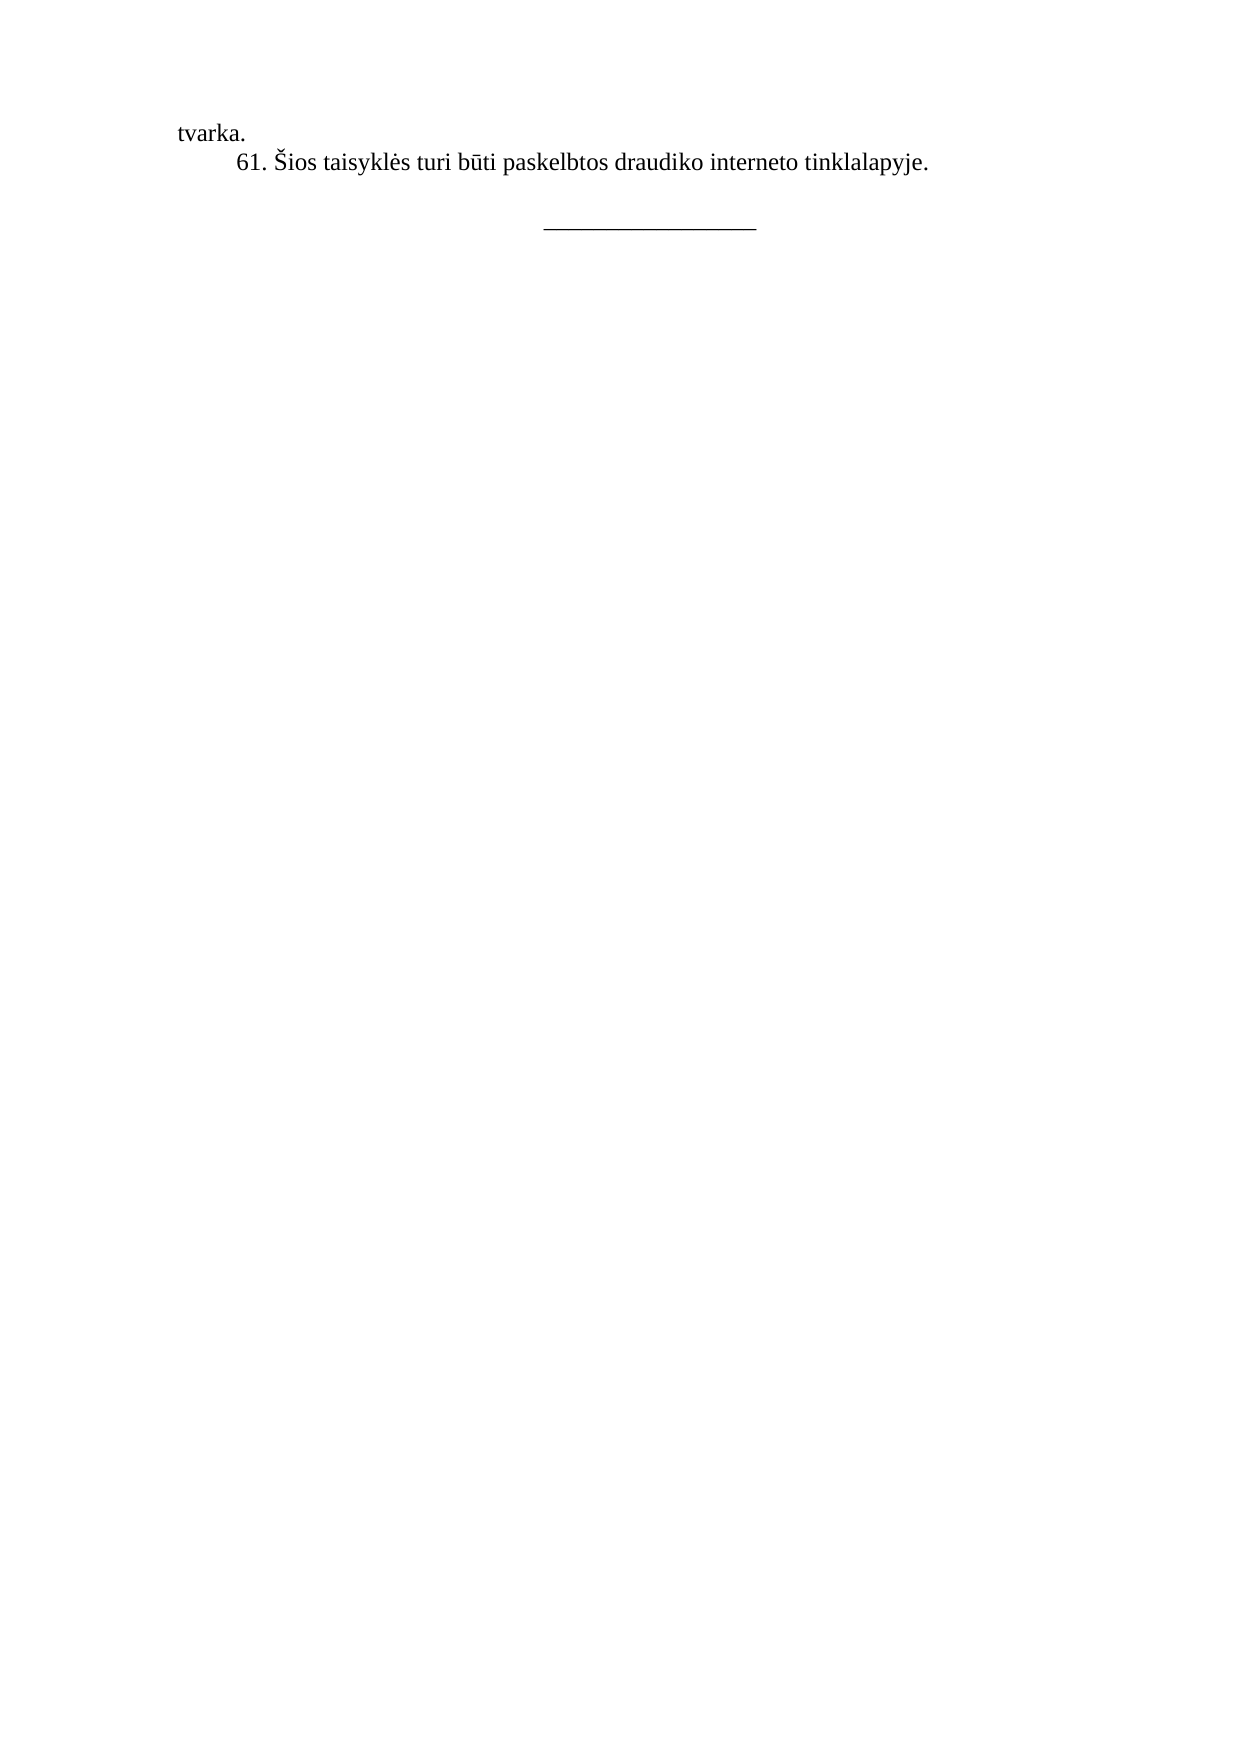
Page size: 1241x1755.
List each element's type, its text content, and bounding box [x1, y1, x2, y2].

text _________________ [177, 204, 1122, 233]
text tvarka. [177, 118, 1122, 147]
text 61. Šios taisyklės turi būti paskelbtos draudiko interneto tinklalapyje. [177, 147, 1122, 176]
